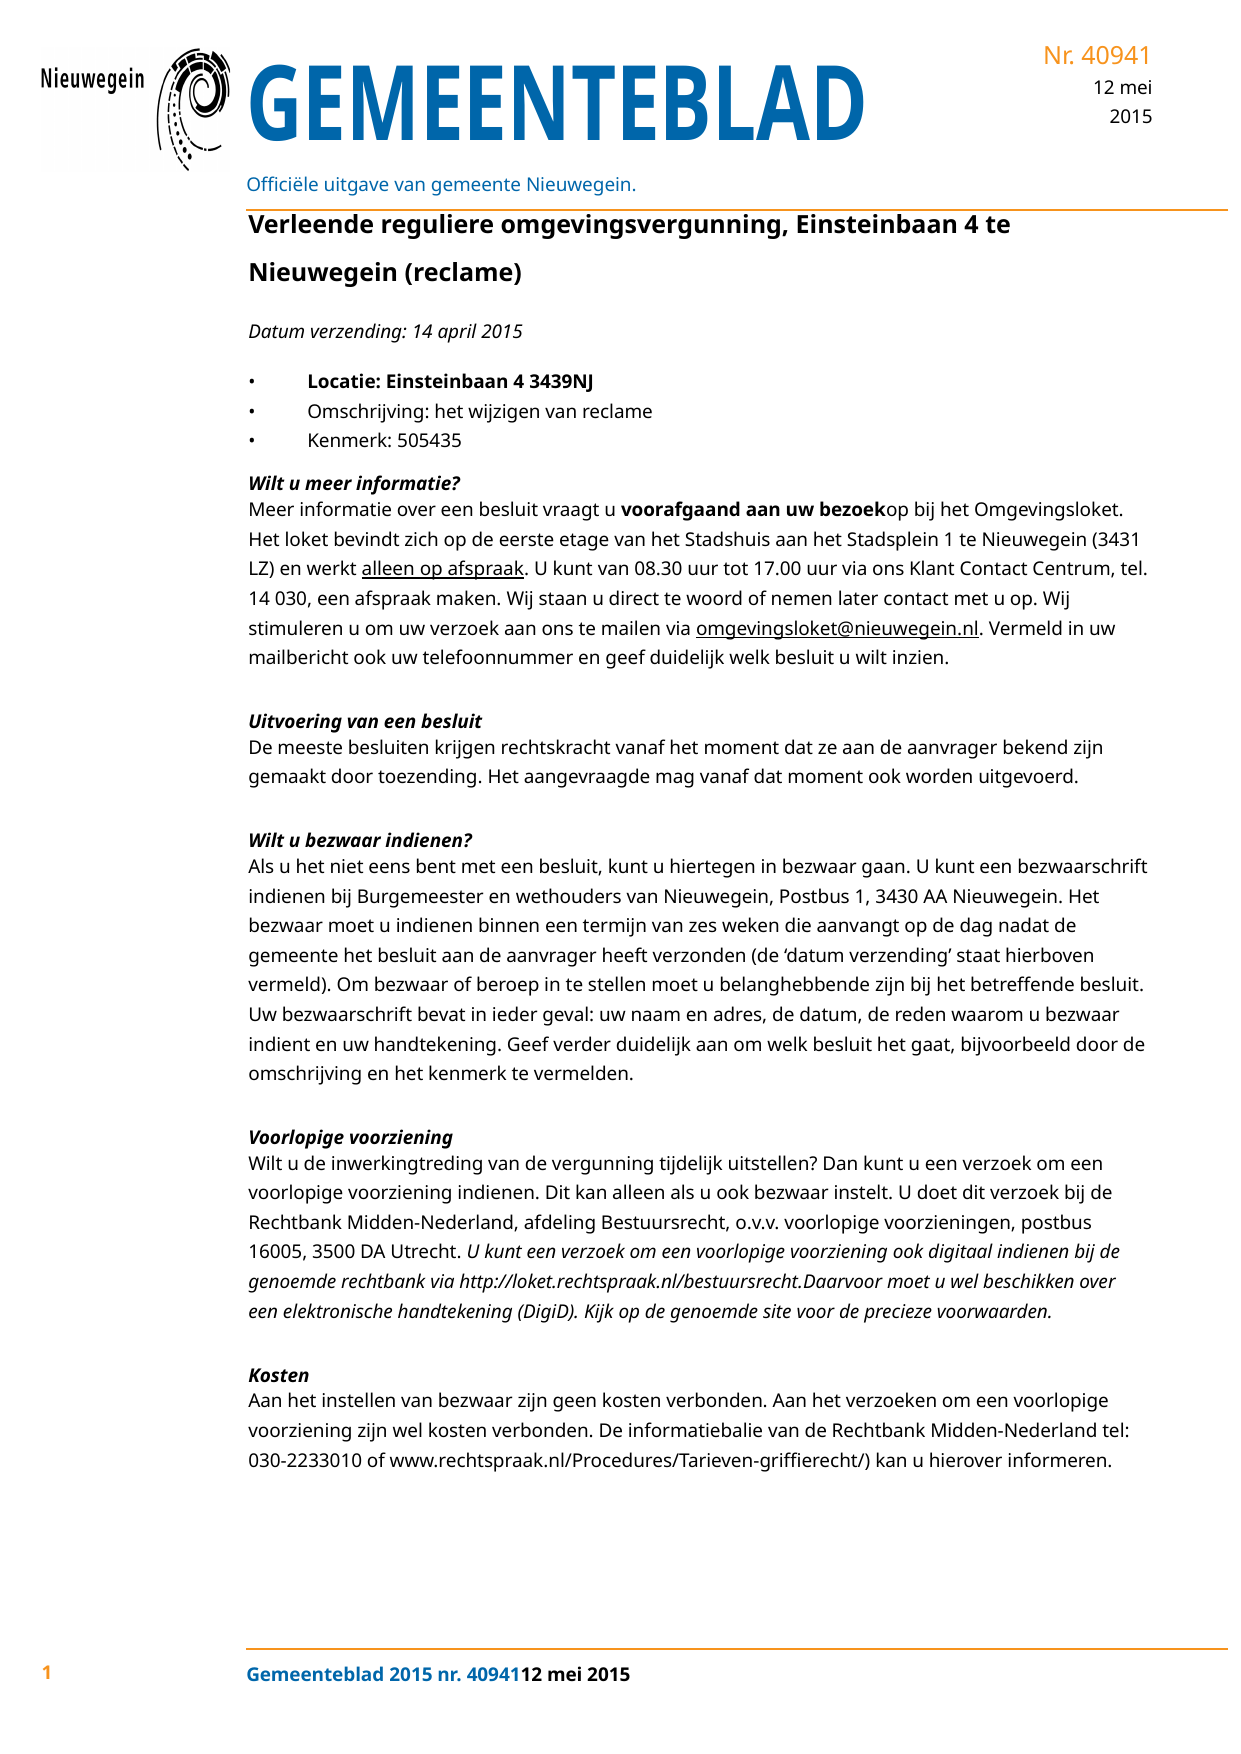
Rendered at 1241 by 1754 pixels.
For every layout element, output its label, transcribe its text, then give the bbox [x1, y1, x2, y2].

text Wilt u bezwaar indienen? [248, 827, 1152, 853]
text Wilt u meer informatie? [248, 471, 1152, 496]
text Als u het niet eens bent met een besluit, kunt u hiertegen in bezwaar gaan. U kunt een bezwaarschrift indienen bij Burgemeester en wethouders van Nieuwegein, Postbus 1, 3430 AA Nieuwegein. Het bezwaar moet u indienen binnen een termijn van zes weken die aanvangt op de dag nadat de gemeente het besluit aan de aanvrager heeft verzonden (de ‘datum verzending’ staat hierboven vermeld). Om bezwaar of beroep in te stellen moet u belanghebbende zijn bij het betreffende besluit. Uw bezwaarschrift bevat in ieder geval: uw naam en adres, de datum, de reden waarom u bezwaar indient en uw handtekening. Geef verder duidelijk aan om welk besluit het gaat, bijvoorbeeld door de omschrijving en het kenmerk te vermelden. [248, 853, 1152, 1086]
list Omschrijving: het wijzigen van reclame [248, 398, 1152, 424]
text De meeste besluiten krijgen rechtskracht vanaf het moment dat ze aan de aanvrager bekend zijn gemaakt door toezending. Het aangevraagde mag vanaf dat moment ook worden uitgevoerd. [248, 734, 1152, 789]
text Voorlopige voorziening [248, 1124, 1152, 1150]
list Kenmerk: 505435 [248, 427, 1152, 453]
picture [41, 47, 231, 172]
text Meer informatie over een besluit vraagt u voorafgaand aan uw bezoekop bij het Omgevingsloket. Het loket bevindt zich op de eerste etage van het Stadshuis aan het Stadsplein 1 te Nieuwegein (3431 LZ) en werkt alleen op afspraak. U kunt van 08.30 uur tot 17.00 uur via ons Klant Contact Centrum, tel. 14 030, een afspraak maken. Wij staan u direct te woord of nemen later contact met u op. Wij stimuleren u om uw verzoek aan ons te mailen via omgevingsloket@nieuwegein.nl. Vermeld in uw mailbericht ook uw telefoonnummer en geef duidelijk welk besluit u wilt inzien. [248, 496, 1152, 670]
text Datum verzending: 14 april 2015 [248, 318, 1152, 344]
text Verleende reguliere omgevingsvergunning, Einsteinbaan 4 te Nieuwegein (reclame) [248, 211, 1152, 288]
text Uitvoering van een besluit [248, 708, 1152, 734]
text Kosten [248, 1362, 1152, 1388]
text Wilt u de inwerkingtreding van de vergunning tijdelijk uitstellen? Dan kunt u een verzoek om een voorlopige voorziening indienen. Dit kan alleen als u ook bezwaar instelt. U doet dit verzoek bij de Rechtbank Midden-Nederland, afdeling Bestuursrecht, o.v.v. voorlopige voorzieningen, postbus 16005, 3500 DA Utrecht. U kunt een verzoek om een voorlopige voorziening ook digitaal indienen bij de genoemde rechtbank via http://loket.rechtspraak.nl/bestuursrecht.Daarvoor moet u wel beschikken over een elektronische handtekening (DigiD). Kijk op de genoemde site voor de precieze voorwaarden. [248, 1150, 1152, 1324]
text Aan het instellen van bezwaar zijn geen kosten verbonden. Aan het verzoeken om een voorlopige voorziening zijn wel kosten verbonden. De informatiebalie van de Rechtbank Midden-Nederland tel: 030-2233010 of www.rechtspraak.nl/Procedures/Tarieven-griffierecht/) kan u hierover informeren. [248, 1388, 1152, 1472]
list Locatie: Einsteinbaan 4 3439NJ [248, 368, 1152, 394]
